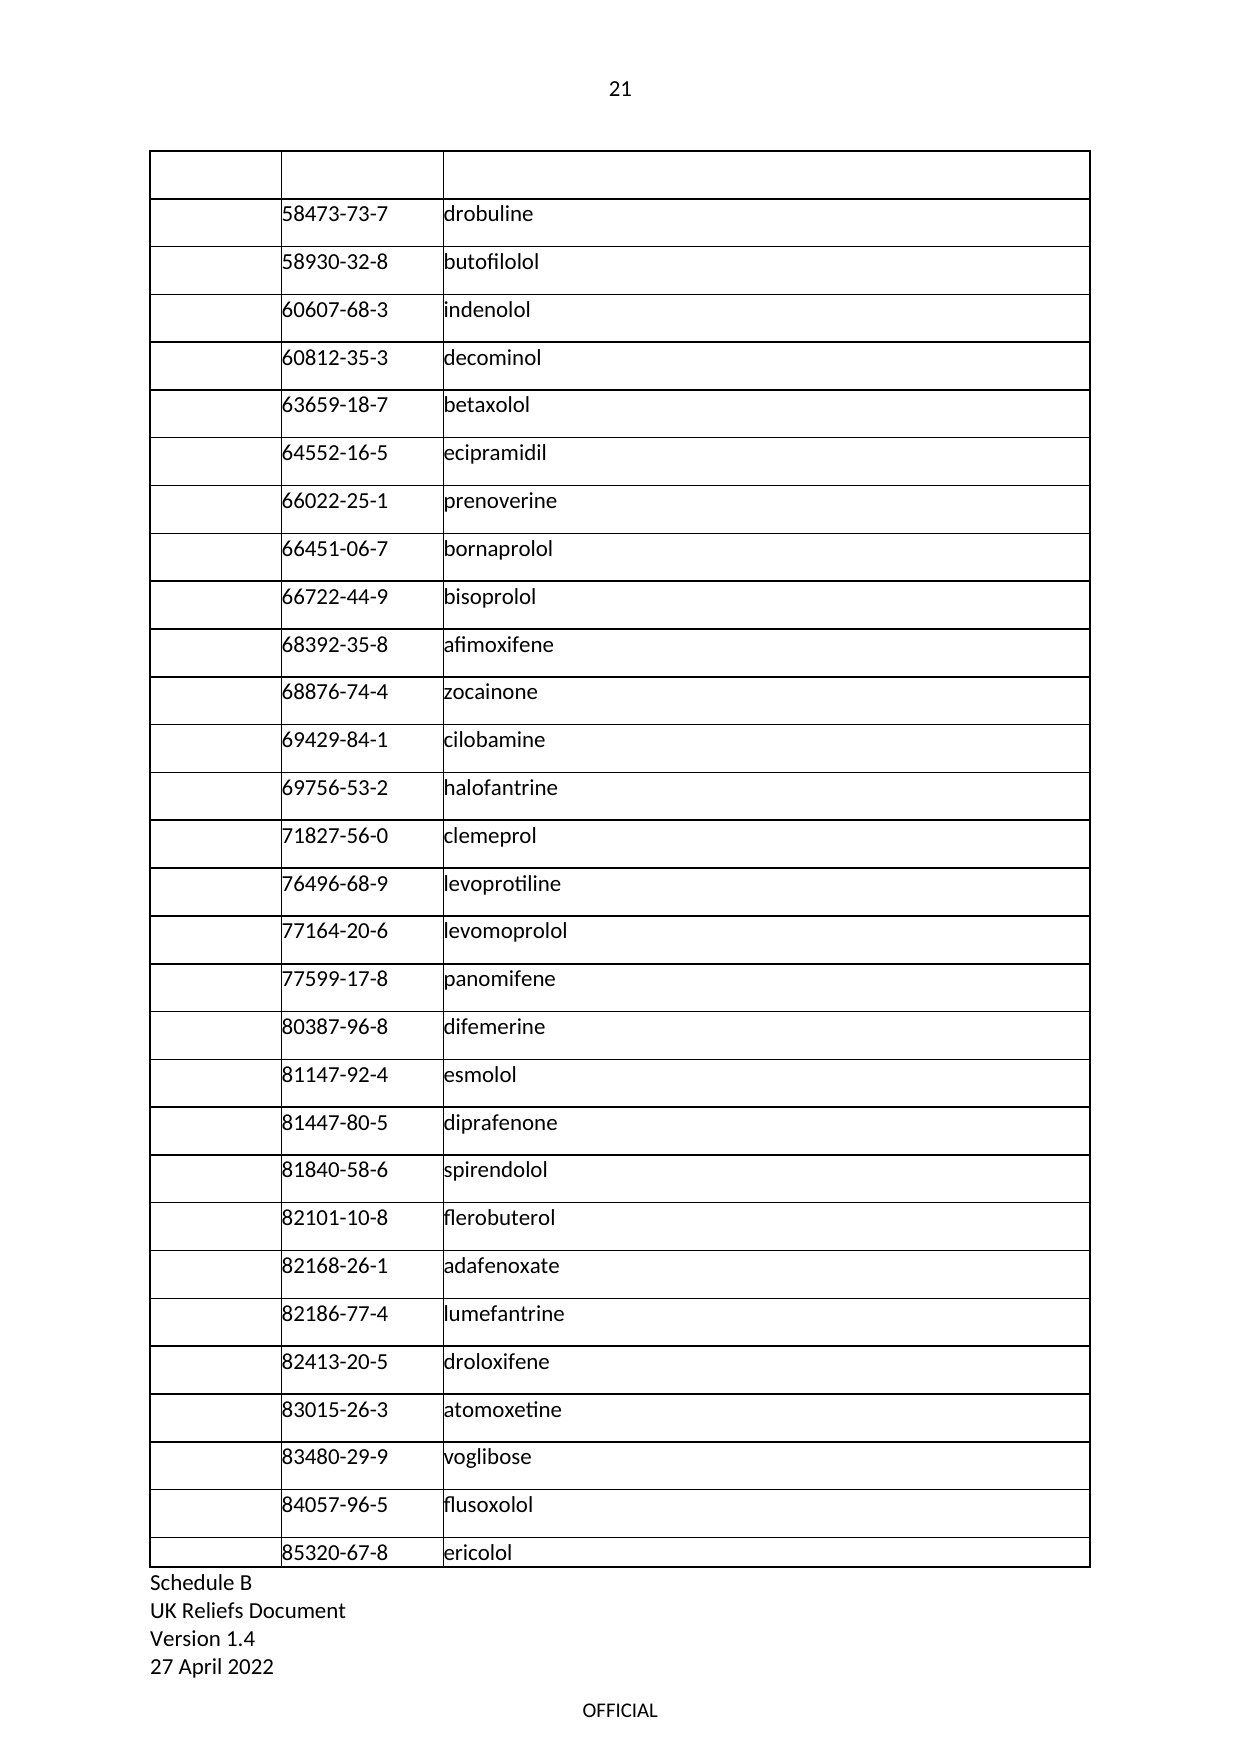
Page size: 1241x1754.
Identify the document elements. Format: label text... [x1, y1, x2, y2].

table_cell halofantrine [444, 773, 1089, 819]
table_cell 68876-74-4 [282, 678, 443, 724]
table_cell [151, 965, 281, 1011]
table_cell diprafenone [444, 1108, 1089, 1154]
table_cell voglibose [444, 1443, 1089, 1489]
table_cell 85320-67-8 [282, 1538, 443, 1566]
table_cell spirendolol [444, 1156, 1089, 1202]
table_cell [151, 534, 281, 580]
table_cell bisoprolol [444, 582, 1089, 628]
table_cell [151, 917, 281, 963]
table_cell [151, 1203, 281, 1250]
table_cell bornaprolol [444, 534, 1089, 580]
table_cell clemeprol [444, 821, 1089, 867]
table_cell levomoprolol [444, 917, 1089, 963]
table_cell [282, 152, 443, 198]
table_cell 83480-29-9 [282, 1443, 443, 1489]
table_cell atomoxetine [444, 1395, 1089, 1441]
table_cell [151, 1156, 281, 1202]
table_cell 66022-25-1 [282, 486, 443, 532]
table_cell panomifene [444, 965, 1089, 1011]
table_cell 82101-10-8 [282, 1203, 443, 1250]
table_cell flerobuterol [444, 1203, 1089, 1250]
table_cell 69429-84-1 [282, 725, 443, 772]
table_cell prenoverine [444, 486, 1089, 532]
table_cell 69756-53-2 [282, 773, 443, 819]
table_cell 60812-35-3 [282, 343, 443, 389]
table_cell 60607-68-3 [282, 295, 443, 341]
table_cell esmolol [444, 1060, 1089, 1106]
table_cell 66451-06-7 [282, 534, 443, 580]
table_cell zocainone [444, 678, 1089, 724]
table_cell [151, 1108, 281, 1154]
table_cell [151, 582, 281, 628]
table_cell 81447-80-5 [282, 1108, 443, 1154]
table_cell [151, 1538, 281, 1566]
table_cell 80387-96-8 [282, 1012, 443, 1058]
table_cell 84057-96-5 [282, 1490, 443, 1537]
table_cell 77164-20-6 [282, 917, 443, 963]
table_cell decominol [444, 343, 1089, 389]
table_cell 66722-44-9 [282, 582, 443, 628]
table_cell 82168-26-1 [282, 1251, 443, 1297]
table_cell ecipramidil [444, 438, 1089, 485]
table_cell 58473-73-7 [282, 200, 443, 246]
table_cell ericolol [444, 1538, 1089, 1566]
table_cell 76496-68-9 [282, 869, 443, 915]
table_cell 71827-56-0 [282, 821, 443, 867]
table_cell [151, 1012, 281, 1058]
table_cell 68392-35-8 [282, 630, 443, 676]
table_cell adafenoxate [444, 1251, 1089, 1297]
table_cell 63659-18-7 [282, 391, 443, 437]
table_cell [151, 630, 281, 676]
table_cell [151, 486, 281, 532]
table_cell [151, 821, 281, 867]
table_cell [151, 1347, 281, 1393]
table_cell [151, 200, 281, 246]
table_cell 81147-92-4 [282, 1060, 443, 1106]
table_cell betaxolol [444, 391, 1089, 437]
table_cell [151, 869, 281, 915]
table_cell levoprotiline [444, 869, 1089, 915]
table_cell [151, 343, 281, 389]
table_cell [151, 391, 281, 437]
table_cell [151, 1490, 281, 1537]
table_cell [151, 1443, 281, 1489]
table_cell [151, 1251, 281, 1297]
table_cell drobuline [444, 200, 1089, 246]
table_cell afimoxifene [444, 630, 1089, 676]
table_cell [151, 725, 281, 772]
table_cell 82186-77-4 [282, 1299, 443, 1345]
table_cell flusoxolol [444, 1490, 1089, 1537]
table_cell [151, 247, 281, 293]
table_cell [151, 1299, 281, 1345]
table_cell difemerine [444, 1012, 1089, 1058]
table_cell indenolol [444, 295, 1089, 341]
table_cell [151, 678, 281, 724]
table_cell 77599-17-8 [282, 965, 443, 1011]
table_cell [151, 1060, 281, 1106]
table_cell 82413-20-5 [282, 1347, 443, 1393]
table_cell [151, 295, 281, 341]
table_cell 64552-16-5 [282, 438, 443, 485]
table_cell [151, 152, 281, 198]
table_cell [444, 152, 1089, 198]
table_cell 58930-32-8 [282, 247, 443, 293]
table_cell 81840-58-6 [282, 1156, 443, 1202]
table_cell 83015-26-3 [282, 1395, 443, 1441]
table_cell butofilolol [444, 247, 1089, 293]
table_cell [151, 438, 281, 485]
table_cell cilobamine [444, 725, 1089, 772]
table_cell [151, 1395, 281, 1441]
table_cell lumefantrine [444, 1299, 1089, 1345]
table_cell [151, 773, 281, 819]
table_cell droloxifene [444, 1347, 1089, 1393]
